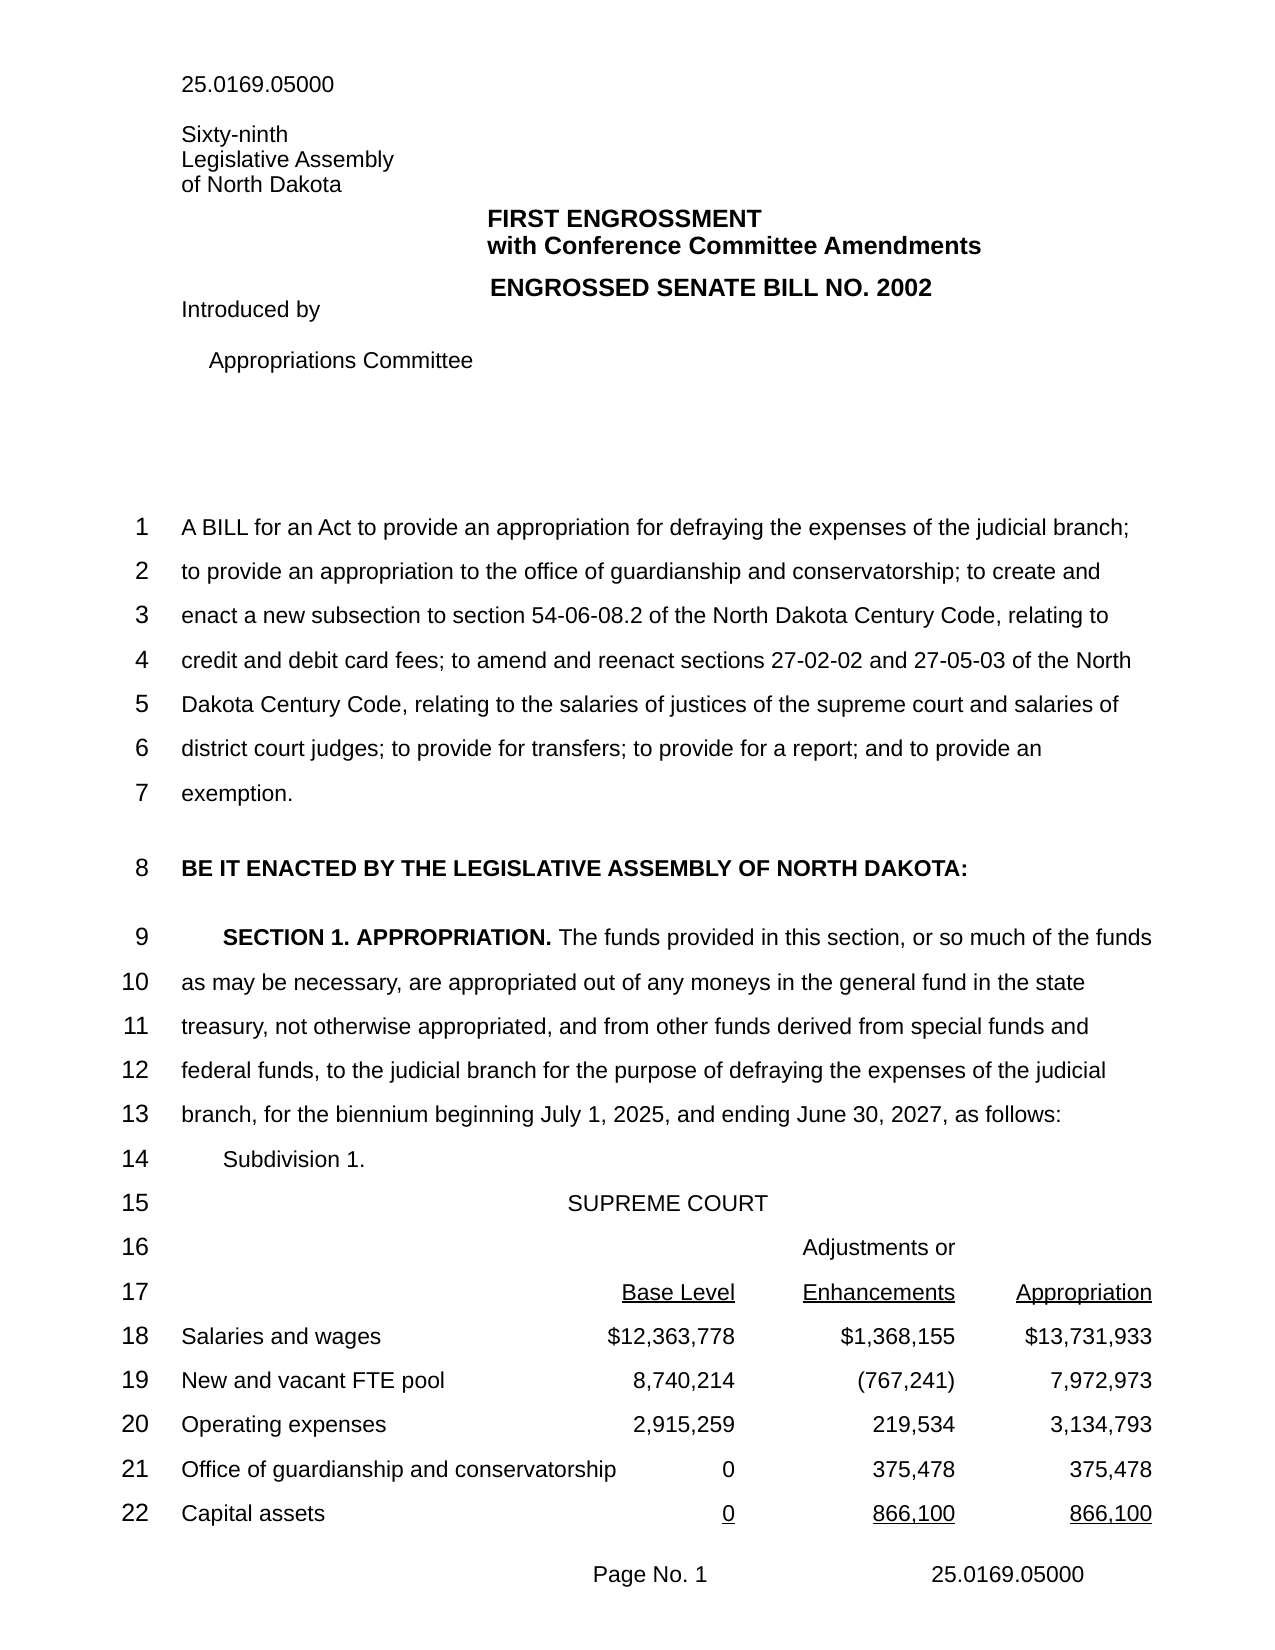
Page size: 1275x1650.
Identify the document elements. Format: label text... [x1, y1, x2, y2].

text Office of guardianship and conservatorship 0 375,478 375,478 Capital assets 0 866,100 866,100 [181, 1442, 1154, 1530]
text SECTION 1. APPROPRIATION. The funds provided in this section, or so much of the funds as may be necessary, are appropriated out of any moneys in the general fund in the state treasury, not otherwise appropriated, and from other funds derived from special funds and federal funds, to the judicial branch for the purpose of defraying the expenses of the judicial branch, for the biennium beginning July 1, 2025, and ending June 30, 2027, as follows: [181, 910, 1154, 1132]
text Subdivision 1. [181, 1132, 1154, 1176]
text Introduced by [181, 298, 1154, 323]
text 25.0169.05000 [181, 73, 1154, 98]
text SUPREME COURT [181, 1176, 1154, 1220]
text Sixty-ninth [181, 123, 1154, 148]
text Adjustments or Base Level Enhancements Appropriation Salaries and wages $12,363,778 $1,368,155 $13,731,933 New and vacant FTE pool 8,740,214 (767,241) 7,972,973 Operating expenses 2,915,259 219,534 3,134,793 [181, 1220, 1154, 1442]
title ENGROSSED Senate BILL NO. 2002 [490, 272, 932, 301]
text Legislative Assembly [181, 148, 1154, 173]
text BE IT ENACTED BY THE LEGISLATIVE ASSEMBLY OF NORTH DAKOTA: [181, 841, 1154, 885]
title FIRST ENGROSSMENT [487, 206, 982, 233]
text of North Dakota [181, 173, 1154, 198]
text Appropriations Committee [208, 350, 1154, 373]
title with Conference Committee Amendments [487, 233, 982, 260]
title A BILL for an Act to provide an appropriation for defraying the expenses of the judicial branch; to provide an appropriation to the office of guardianship and conservatorship; to create and enact a new subsection to section 54‑06‑08.2 of the North Dakota Century Code, relating to credit and debit card fees; to amend and reenact sections 27‑02‑02 and 27‑05‑03 of the North Dakota Century Code, relating to the salaries of justices of the supreme court and salaries of district court judges; to provide for transfers; to provide for a report; and to provide an exemption. [181, 500, 1154, 810]
